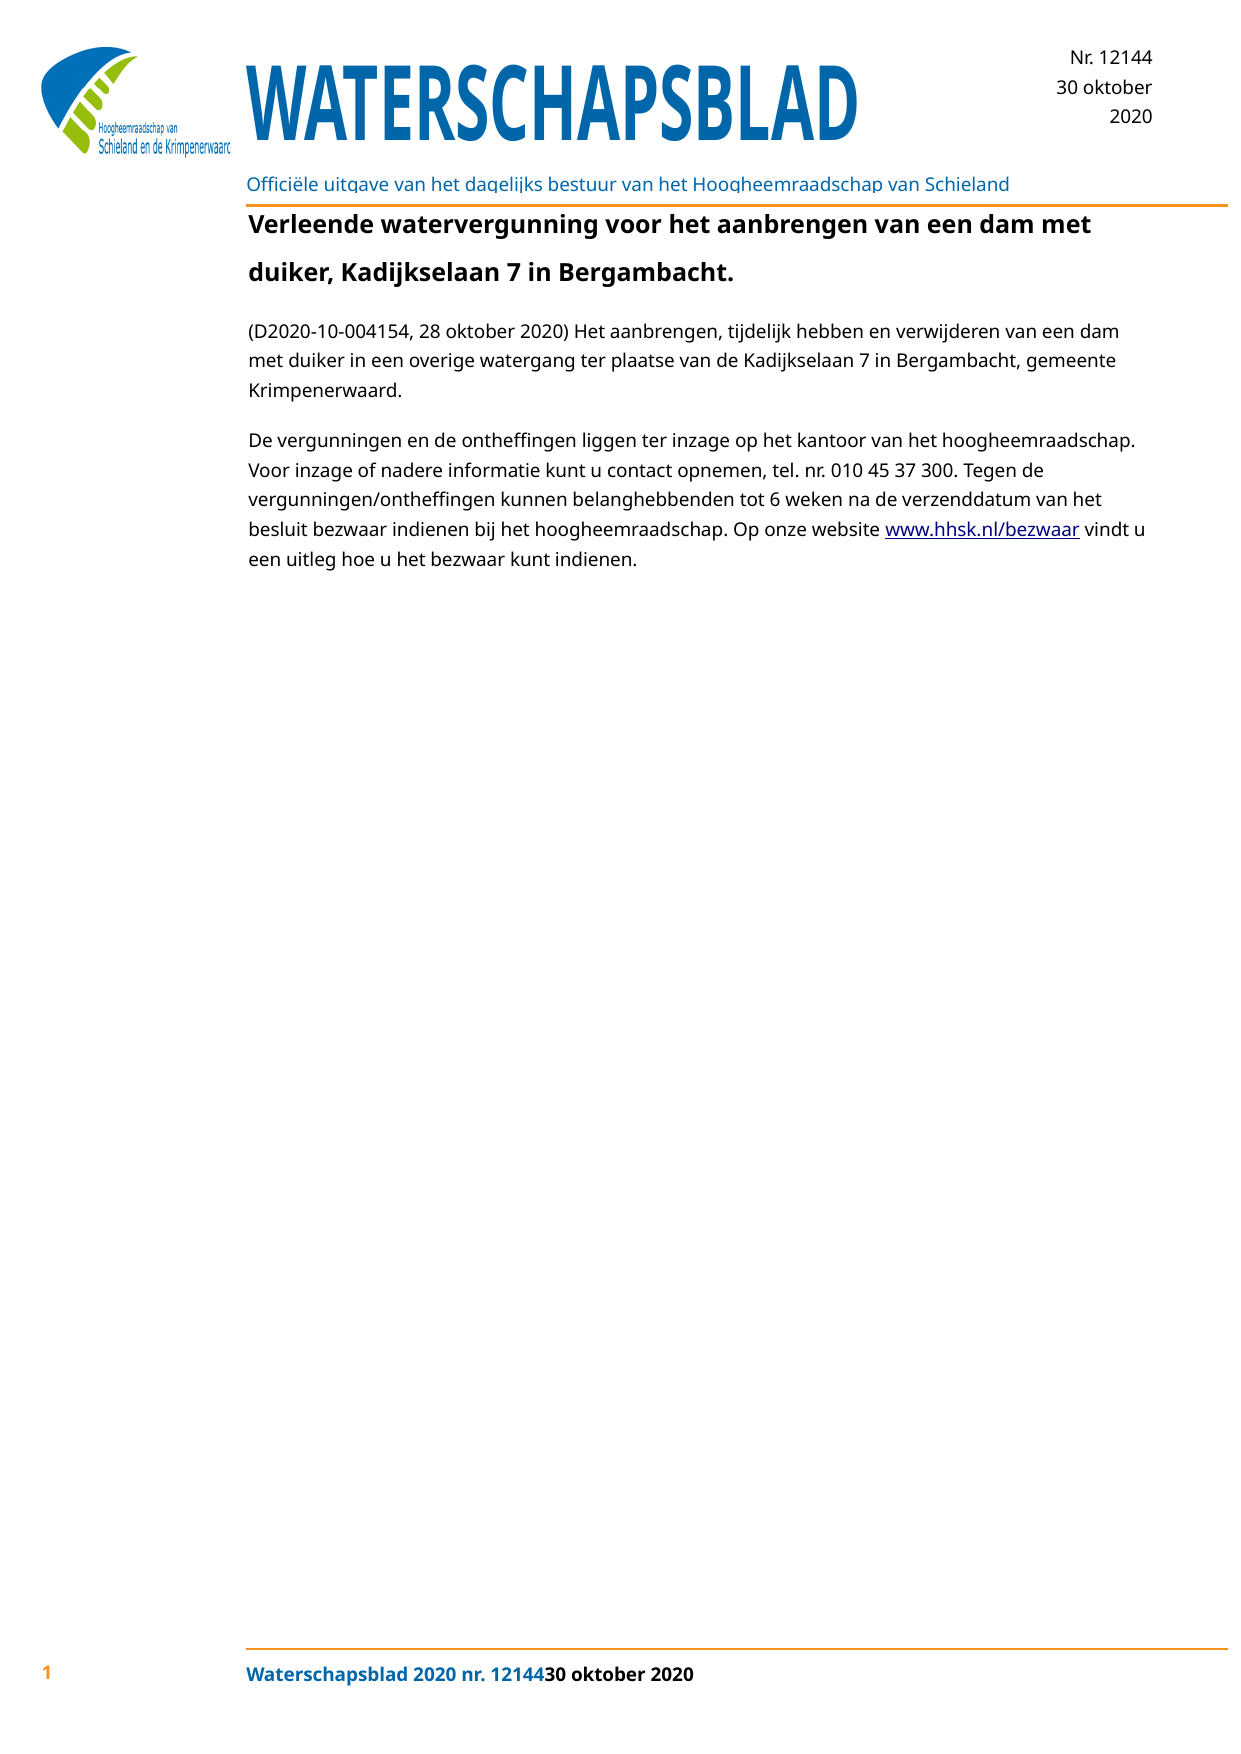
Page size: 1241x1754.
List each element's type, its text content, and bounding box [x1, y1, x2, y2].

text De vergunningen en de ontheffingen liggen ter inzage op het kantoor van het hoogheemraadschap. Voor inzage of nadere informatie kunt u contact opnemen, tel. nr. 010 45 37 300. Tegen de vergunningen/ontheffingen kunnen belanghebbenden tot 6 weken na de verzenddatum van het besluit bezwaar indienen bij het hoogheemraadschap. Op onze website www.hhsk.nl/bezwaar vindt u een uitleg hoe u het bezwaar kunt indienen. [248, 427, 1152, 572]
picture [41, 47, 231, 172]
text (D2020-10-004154, 28 oktober 2020) Het aanbrengen, tijdelijk hebben en verwijderen van een dam met duiker in een overige watergang ter plaatse van de Kadijkselaan 7 in Bergambacht, gemeente Krimpenerwaard. [248, 318, 1152, 403]
text Verleende watervergunning voor het aanbrengen van een dam met duiker, Kadijkselaan 7 in Bergambacht. [248, 207, 1152, 288]
